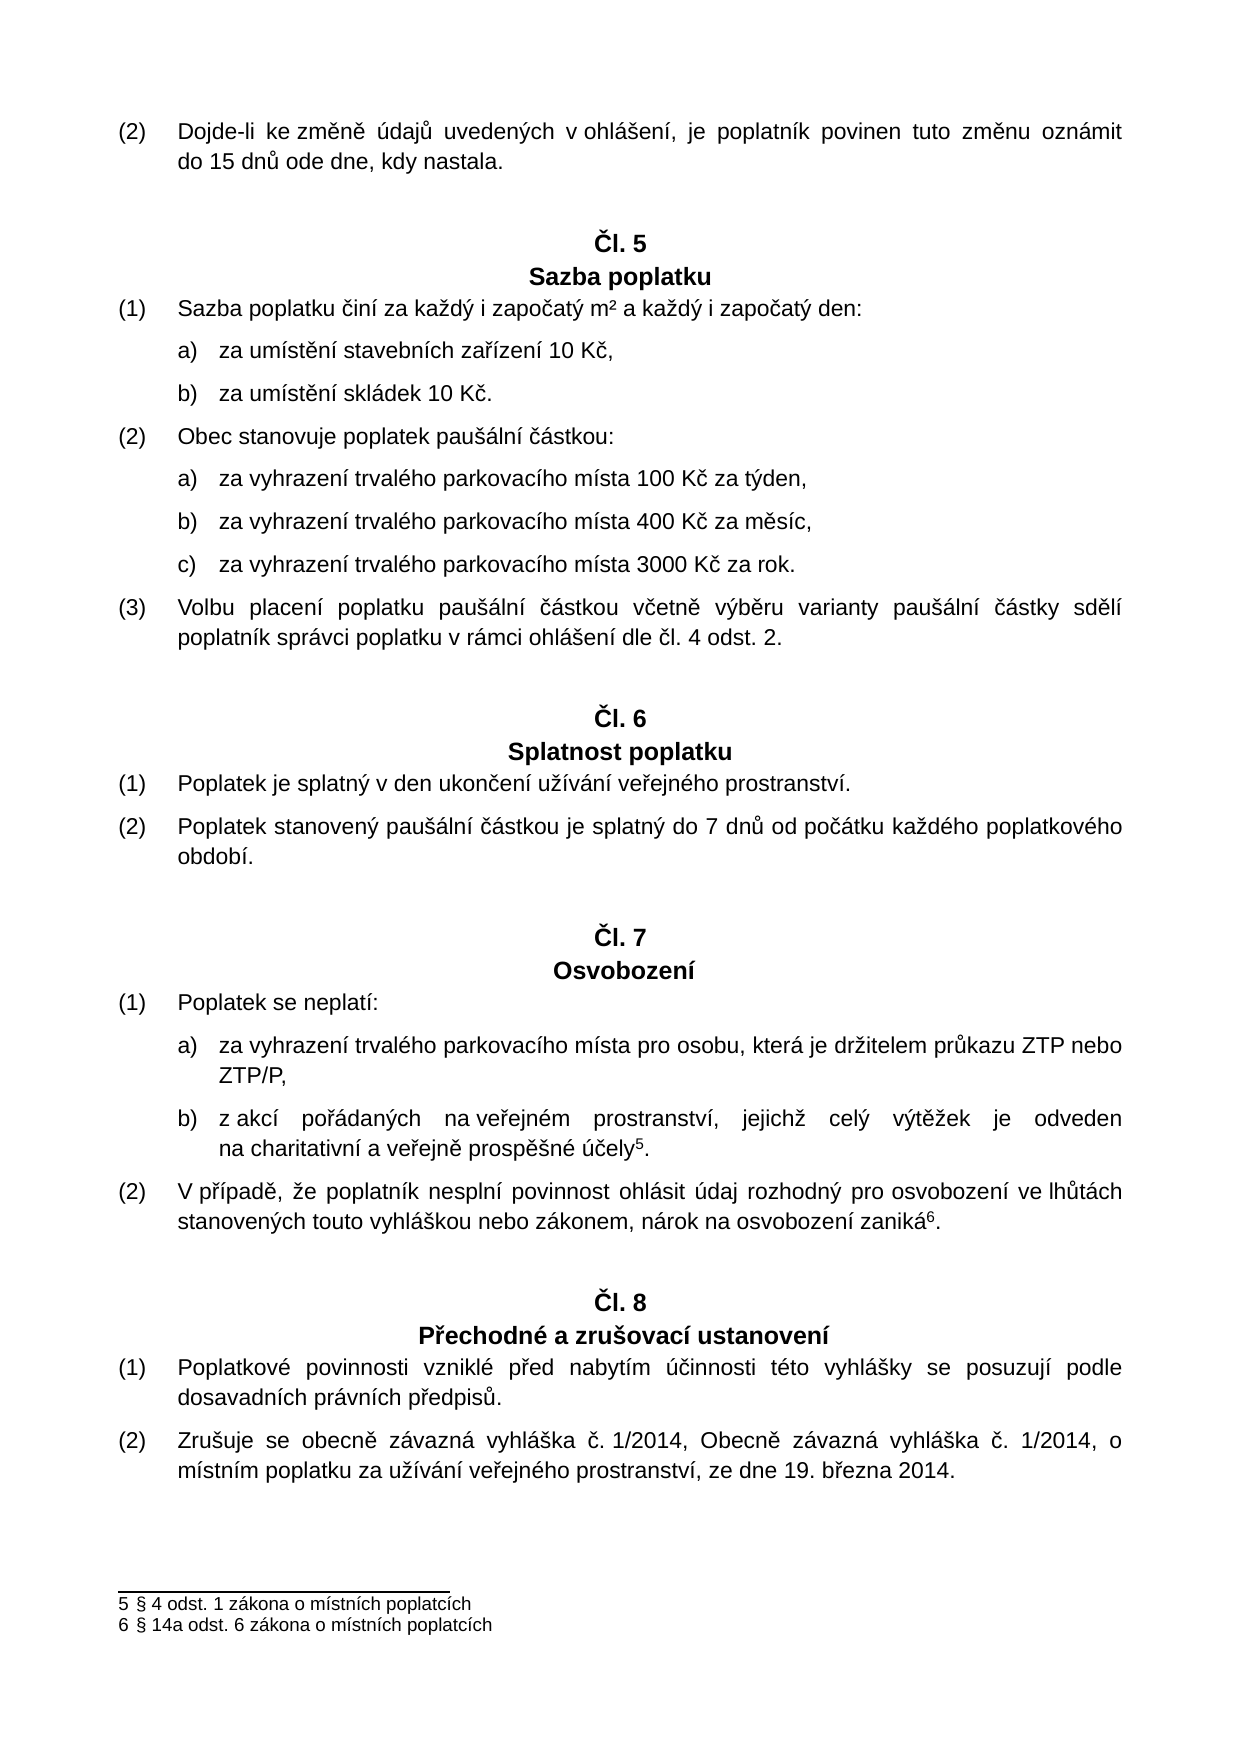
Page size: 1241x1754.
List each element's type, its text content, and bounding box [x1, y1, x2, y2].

list za vyhrazení trvalého parkovacího místa 400 Kč za měsíc, [177, 508, 1122, 534]
list za umístění stavebních zařízení 10 Kč, [177, 337, 1122, 364]
list Dojde-li ke změně údajů uvedených v ohlášení, je poplatník povinen tuto změnu oznámit do 15 dnů ode dne, kdy nastala. [118, 118, 1122, 175]
list Poplatkové povinnosti vzniklé před nabytím účinnosti této vyhlášky se posuzují podle dosavadních právních předpisů. [118, 1354, 1122, 1411]
subtitle Čl. 6 Splatnost poplatku [118, 704, 1122, 766]
subtitle Čl. 8 Přechodné a zrušovací ustanovení [118, 1288, 1122, 1350]
list za vyhrazení trvalého parkovacího místa 3000 Kč za rok. [177, 551, 1122, 577]
list za vyhrazení trvalého parkovacího místa 100 Kč za týden, [177, 465, 1122, 492]
list Zrušuje se obecně závazná vyhláška č. 1/2014, Obecně závazná vyhláška č. 1/2014, o místním poplatku za užívání veřejného prostranství, ze dne 19. března 2014. [118, 1427, 1122, 1484]
list Volbu placení poplatku paušální částkou včetně výběru varianty paušální částky sdělí poplatník správci poplatku v rámci ohlášení dle čl. 4 odst. 2. [118, 593, 1122, 650]
list § 4 odst. 1 zákona o místních poplatcích [118, 1592, 1122, 1614]
subtitle Čl. 5 Sazba poplatku [118, 228, 1122, 290]
list za vyhrazení trvalého parkovacího místa pro osobu, která je držitelem průkazu ZTP nebo ZTP/P, [177, 1032, 1122, 1088]
list Sazba poplatku činí za každý i započatý m² a každý i započatý den: [118, 294, 1122, 321]
list Poplatek se neplatí: [118, 989, 1122, 1016]
list V případě, že poplatník nesplní povinnost ohlásit údaj rozhodný pro osvobození ve lhůtách stanovených touto vyhláškou nebo zákonem, nárok na osvobození zaniká. [118, 1178, 1122, 1234]
list za umístění skládek 10 Kč. [177, 380, 1122, 406]
list § 14a odst. 6 zákona o místních poplatcích [118, 1614, 1122, 1635]
subtitle Čl. 7 Osvobození [118, 923, 1122, 985]
list z akcí pořádaných na veřejném prostranství, jejichž celý výtěžek je odveden na charitativní a veřejně prospěšné účely. [177, 1105, 1122, 1161]
list Poplatek stanovený paušální částkou je splatný do 7 dnů od počátku každého poplatkového období. [118, 813, 1122, 869]
list Obec stanovuje poplatek paušální částkou: [118, 423, 1122, 449]
list Poplatek je splatný v den ukončení užívání veřejného prostranství. [118, 770, 1122, 796]
